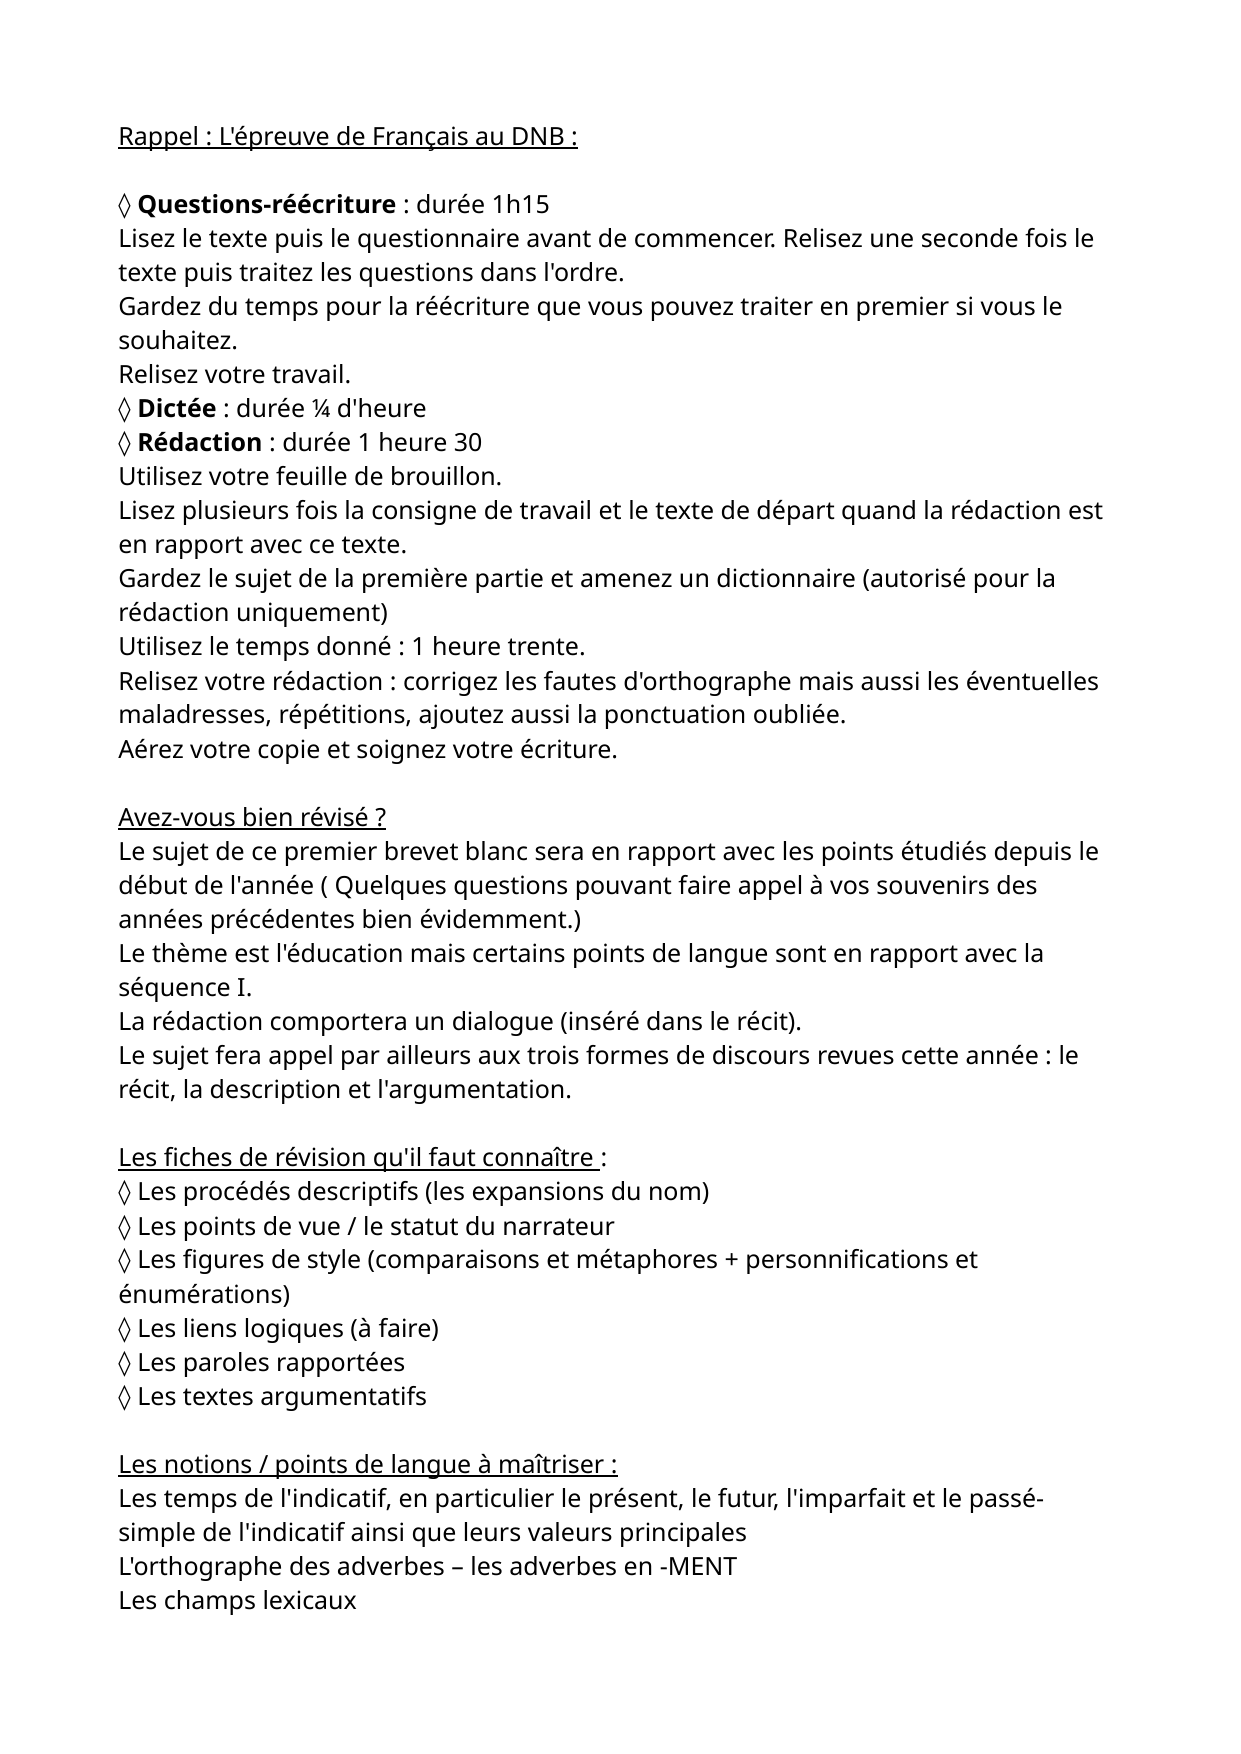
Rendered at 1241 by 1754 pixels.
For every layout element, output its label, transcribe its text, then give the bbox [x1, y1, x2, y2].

text L'orthographe des adverbes – les adverbes en -MENT [118, 1549, 1122, 1583]
text ◊ Les points de vue / le statut du narrateur [118, 1208, 1122, 1242]
text Les notions / points de langue à maîtriser : [118, 1447, 1122, 1481]
text ◊ Les paroles rapportées [118, 1344, 1122, 1378]
text Le thème est l'éducation mais certains points de langue sont en rapport avec la séquence I. [118, 936, 1122, 1004]
text Gardez le sujet de la première partie et amenez un dictionnaire (autorisé pour la rédaction uniquement) [118, 561, 1122, 629]
text Rappel : L'épreuve de Français au DNB : [118, 118, 1122, 152]
text ◊ Questions-réécriture : durée 1h15 [118, 186, 1122, 220]
text Le sujet fera appel par ailleurs aux trois formes de discours revues cette année : le récit, la description et l'argumentation. [118, 1038, 1122, 1106]
text ◊ Les liens logiques (à faire) [118, 1310, 1122, 1344]
text ◊ Les textes argumentatifs [118, 1378, 1122, 1412]
text Lisez plusieurs fois la consigne de travail et le texte de départ quand la rédaction est en rapport avec ce texte. [118, 493, 1122, 561]
text Les fiches de révision qu'il faut connaître : [118, 1140, 1122, 1174]
text Les champs lexicaux [118, 1583, 1122, 1617]
text Gardez du temps pour la réécriture que vous pouvez traiter en premier si vous le souhaitez. [118, 288, 1122, 357]
text Utilisez votre feuille de brouillon. [118, 459, 1122, 493]
text Avez-vous bien révisé ? [118, 799, 1122, 833]
text ◊ Rédaction : durée 1 heure 30 [118, 425, 1122, 459]
text Relisez votre travail. [118, 357, 1122, 391]
text Relisez votre rédaction : corrigez les fautes d'orthographe mais aussi les éventuelles maladresses, répétitions, ajoutez aussi la ponctuation oubliée. [118, 663, 1122, 731]
text Lisez le texte puis le questionnaire avant de commencer. Relisez une seconde fois le texte puis traitez les questions dans l'ordre. [118, 220, 1122, 288]
text ◊ Les procédés descriptifs (les expansions du nom) [118, 1174, 1122, 1208]
text ◊ Dictée : durée ¼ d'heure [118, 391, 1122, 425]
text La rédaction comportera un dialogue (inséré dans le récit). [118, 1004, 1122, 1038]
text Utilisez le temps donné : 1 heure trente. [118, 629, 1122, 663]
text Les temps de l'indicatif, en particulier le présent, le futur, l'imparfait et le passé-simple de l'indicatif ainsi que leurs valeurs principales [118, 1481, 1122, 1549]
text Aérez votre copie et soignez votre écriture. [118, 731, 1122, 765]
text ◊ Les figures de style (comparaisons et métaphores + personnifications et énumérations) [118, 1242, 1122, 1310]
text Le sujet de ce premier brevet blanc sera en rapport avec les points étudiés depuis le début de l'année ( Quelques questions pouvant faire appel à vos souvenirs des années précédentes bien évidemment.) [118, 833, 1122, 936]
